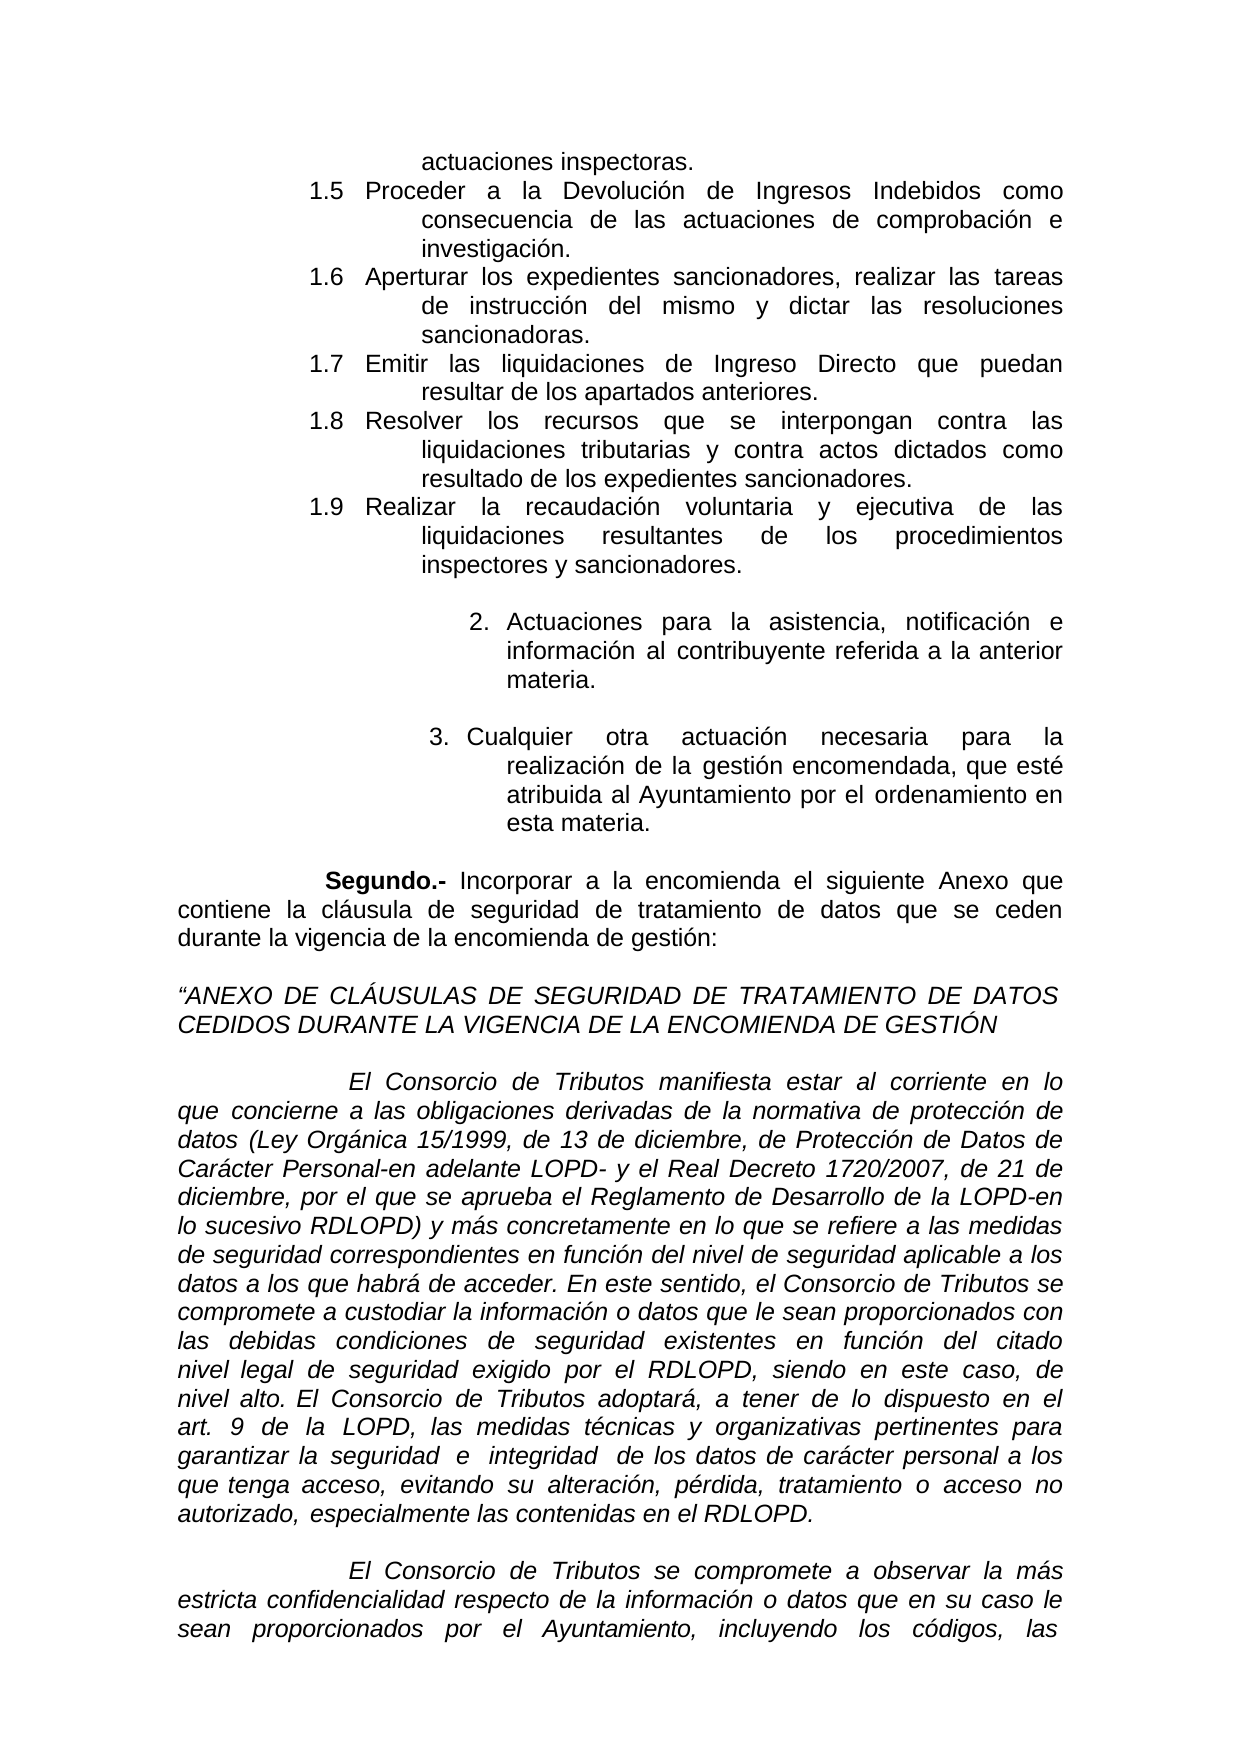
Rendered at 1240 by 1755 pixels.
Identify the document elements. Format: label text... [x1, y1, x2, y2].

text “ANEXO DE CLÁUSULAS DE SEGURIDAD DE TRATAMIENTO DE DATOS CEDIDOS DURANTE LA VIGENCIA DE LA ENCOMIENDA DE GESTIÓN [177, 981, 1064, 1038]
list Aperturar los expedientes sancionadores, realizar las tareas de instrucción del mismo y dictar las resoluciones sancionadoras. [309, 262, 1063, 348]
list Actuaciones para la asistencia, notificación e información al contribuyente referida a la anterior materia. [469, 607, 1063, 693]
text El Consorcio de Tributos se compromete a observar la más estricta confidencialidad respecto de la información o datos que en su caso le sean proporcionados por el Ayuntamiento, incluyendo los códigos, las [177, 1556, 1063, 1642]
list Realizar la recaudación voluntaria y ejecutiva de las liquidaciones resultantes de los procedimientos inspectores y sancionadores. [309, 492, 1063, 578]
list Emitir las liquidaciones de Ingreso Directo que puedan resultar de los apartados anteriores. [309, 348, 1063, 406]
text actuaciones inspectoras. [421, 147, 1075, 176]
text El Consorcio de Tributos manifiesta estar al corriente en lo que concierne a las obligaciones derivadas de la normativa de protección de datos (Ley Orgánica 15/1999, de 13 de diciembre, de Protección de Datos de Carácter Personal-en adelante LOPD- y el Real Decreto 1720/2007, de 21 de diciembre, por el que se aprueba el Reglamento de Desarrollo de la LOPD-en lo sucesivo RDLOPD) y más concretamente en lo que se refiere a las medidas de seguridad correspondientes en función del nivel de seguridad aplicable a los datos a los que habrá de acceder. En este sentido, el Consorcio de Tributos se compromete a custodiar la información o datos que le sean proporcionados con las debidas condiciones de seguridad existentes en función del citado nivel legal de seguridad exigido por el RDLOPD, siendo en este caso, de nivel alto. El Consorcio de Tributos adoptará, a tener de lo dispuesto en el art. 9 de la LOPD, las medidas técnicas y organizativas pertinentes para garantizar la seguridad e integridad de los datos de carácter personal a los que tenga acceso, evitando su alteración, pérdida, tratamiento o acceso no autorizado, especialmente las contenidas en el RDLOPD. [177, 1067, 1063, 1527]
list Cualquier otra actuación necesaria para la realización de la gestión encomendada, que esté atribuida al Ayuntamiento por el ordenamiento en esta materia. [429, 722, 1063, 837]
list Resolver los recursos que se interpongan contra las liquidaciones tributarias y contra actos dictados como resultado de los expedientes sancionadores. [309, 406, 1063, 492]
list Proceder a la Devolución de Ingresos Indebidos como consecuencia de las actuaciones de comprobación e investigación. [309, 176, 1063, 262]
text Segundo.- Incorporar a la encomienda el siguiente Anexo que contiene la cláusula de seguridad de tratamiento de datos que se ceden durante la vigencia de la encomienda de gestión: [177, 866, 1063, 952]
